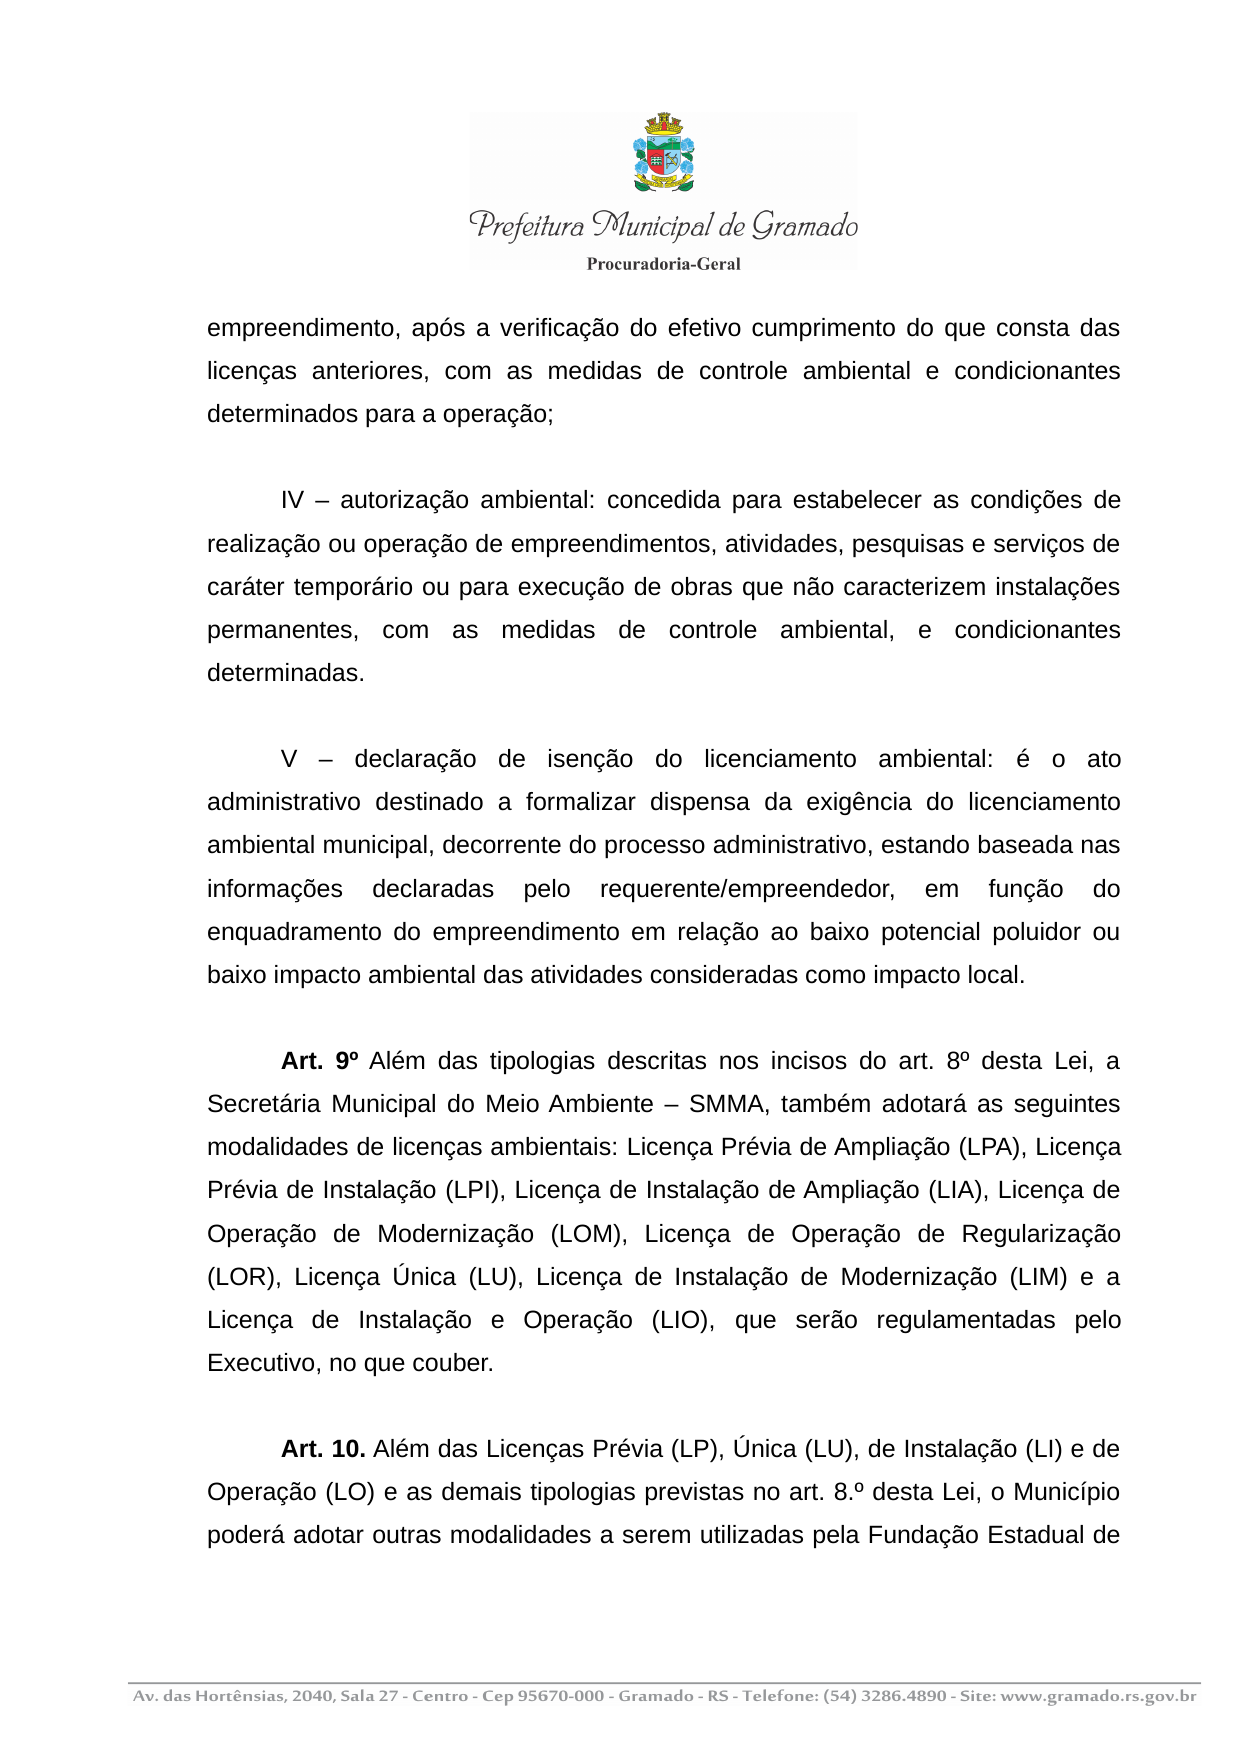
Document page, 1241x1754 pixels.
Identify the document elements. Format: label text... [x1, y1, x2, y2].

picture [469, 112, 858, 270]
text IV – autorização ambiental: concedida para estabelecer as condições de realização ou operação de empreendimentos, atividades, pesquisas e serviços de caráter temporário ou para execução de obras que não caracterizem instalações permanentes, com as medidas de controle ambiental, e condicionantes determinadas. [207, 486, 1122, 687]
text empreendimento, após a verificação do efetivo cumprimento do que consta das licenças anteriores, com as medidas de controle ambiental e condicionantes determinados para a operação; [207, 313, 1122, 428]
text Art. 10. Além das Licenças Prévia (LP), Única (LU), de Instalação (LI) e de Operação (LO) e as demais tipologias previstas no art. 8.º desta Lei, o Município poderá adotar outras modalidades a serem utilizadas pela Fundação Estadual de [207, 1434, 1122, 1549]
text V – declaração de isenção do licenciamento ambiental: é o ato administrativo destinado a formalizar dispensa da exigência do licenciamento ambiental municipal, decorrente do processo administrativo, estando baseada nas informações declaradas pelo requerente/empreendedor, em função do enquadramento do empreendimento em relação ao baixo potencial poluidor ou baixo impacto ambiental das atividades consideradas como impacto local. [207, 744, 1122, 989]
text Art. 9º Além das tipologias descritas nos incisos do art. 8º desta Lei, a Secretária Municipal do Meio Ambiente – SMMA, também adotará as seguintes modalidades de licenças ambientais: Licença Prévia de Ampliação (LPA), Licença Prévia de Instalação (LPI), Licença de Instalação de Ampliação (LIA), Licença de Operação de Modernização (LOM), Licença de Operação de Regularização (LOR), Licença Única (LU), Licença de Instalação de Modernização (LIM) e a Licença de Instalação e Operação (LIO), que serão regulamentadas pelo Executivo, no que couber. [207, 1046, 1122, 1377]
picture [127, 1682, 1202, 1706]
